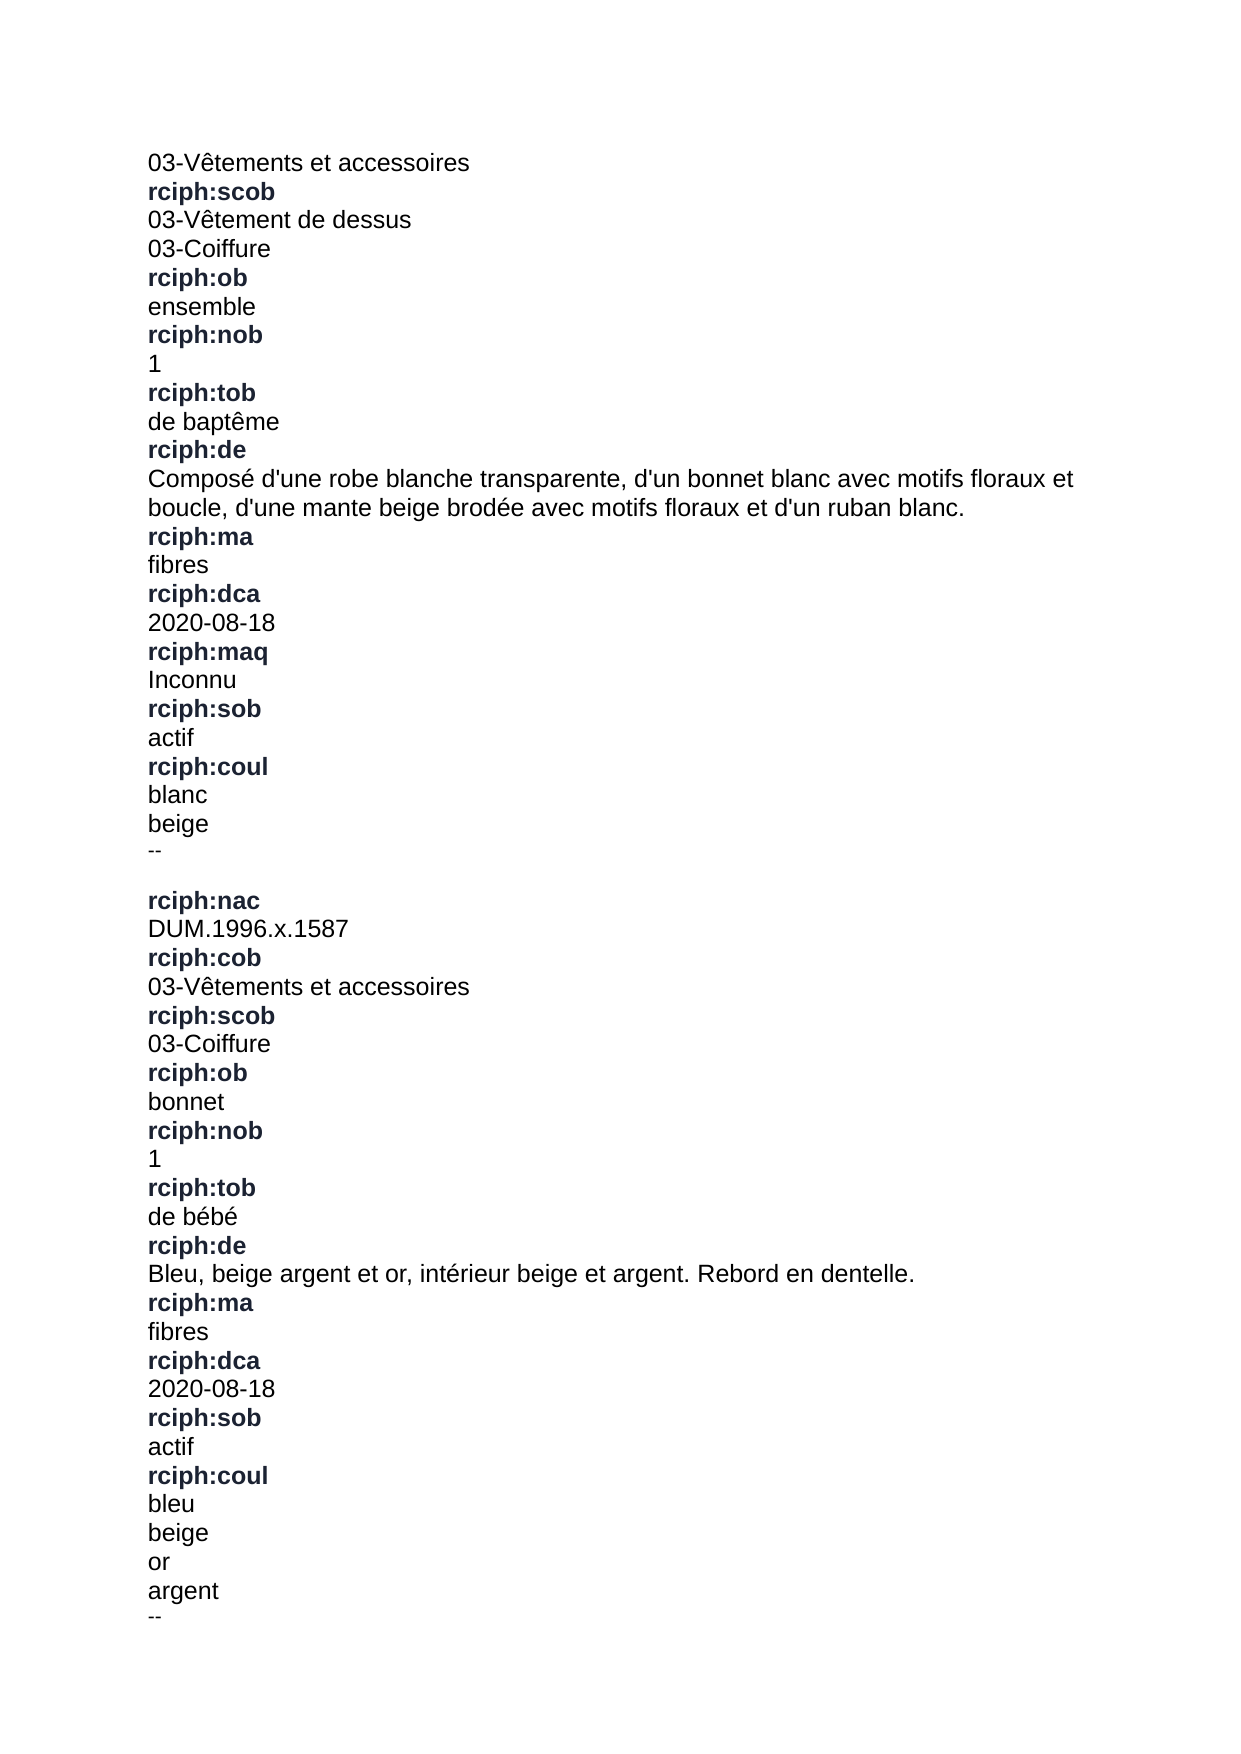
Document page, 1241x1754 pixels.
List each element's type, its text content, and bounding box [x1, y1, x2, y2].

text beige [148, 1518, 1092, 1547]
text 03-Vêtement de dessus [148, 205, 1092, 234]
text 03-Vêtements et accessoires [148, 148, 1092, 176]
text fibres [148, 550, 1092, 579]
text DUM.1996.x.1587 [148, 914, 1092, 943]
text actif [148, 1432, 1092, 1461]
text or [148, 1547, 1092, 1576]
text blanc [148, 780, 1092, 809]
text rciph:de [148, 1231, 1092, 1259]
text -- [148, 1604, 1092, 1628]
text bonnet [148, 1087, 1092, 1116]
text rciph:tob [148, 378, 1092, 406]
text Bleu, beige argent et or, intérieur beige et argent. Rebord en dentelle. [148, 1259, 1092, 1288]
text de baptême [148, 406, 1092, 435]
text rciph:maq [148, 636, 1092, 665]
text 1 [148, 1144, 1092, 1173]
text rciph:scob [148, 1001, 1092, 1029]
text 03-Vêtements et accessoires [148, 972, 1092, 1001]
text actif [148, 723, 1092, 751]
text rciph:nob [148, 320, 1092, 349]
text rciph:ma [148, 1288, 1092, 1317]
text rciph:ob [148, 263, 1092, 291]
text rciph:ob [148, 1058, 1092, 1087]
text rciph:tob [148, 1173, 1092, 1202]
text de bébé [148, 1202, 1092, 1231]
text bleu [148, 1489, 1092, 1518]
text 2020-08-18 [148, 1374, 1092, 1403]
text Inconnu [148, 665, 1092, 694]
text argent [148, 1576, 1092, 1604]
text Composé d'une robe blanche transparente, d'un bonnet blanc avec motifs floraux et boucle, d'une mante beige brodée avec motifs floraux et d'un ruban blanc. [148, 464, 1092, 521]
text beige [148, 809, 1092, 838]
text 03-Coiffure [148, 234, 1092, 263]
text rciph:dca [148, 579, 1092, 608]
text rciph:dca [148, 1346, 1092, 1374]
text ensemble [148, 291, 1092, 320]
text rciph:ma [148, 521, 1092, 550]
text rciph:cob [148, 943, 1092, 972]
text rciph:scob [148, 176, 1092, 205]
text rciph:sob [148, 1403, 1092, 1432]
text 1 [148, 349, 1092, 378]
text rciph:de [148, 435, 1092, 464]
text rciph:sob [148, 694, 1092, 723]
text fibres [148, 1317, 1092, 1346]
text rciph:coul [148, 751, 1092, 780]
text 2020-08-18 [148, 608, 1092, 636]
text rciph:nac [148, 886, 1092, 914]
text 03-Coiffure [148, 1029, 1092, 1058]
text -- [148, 838, 1092, 862]
text rciph:coul [148, 1461, 1092, 1489]
text rciph:nob [148, 1116, 1092, 1144]
